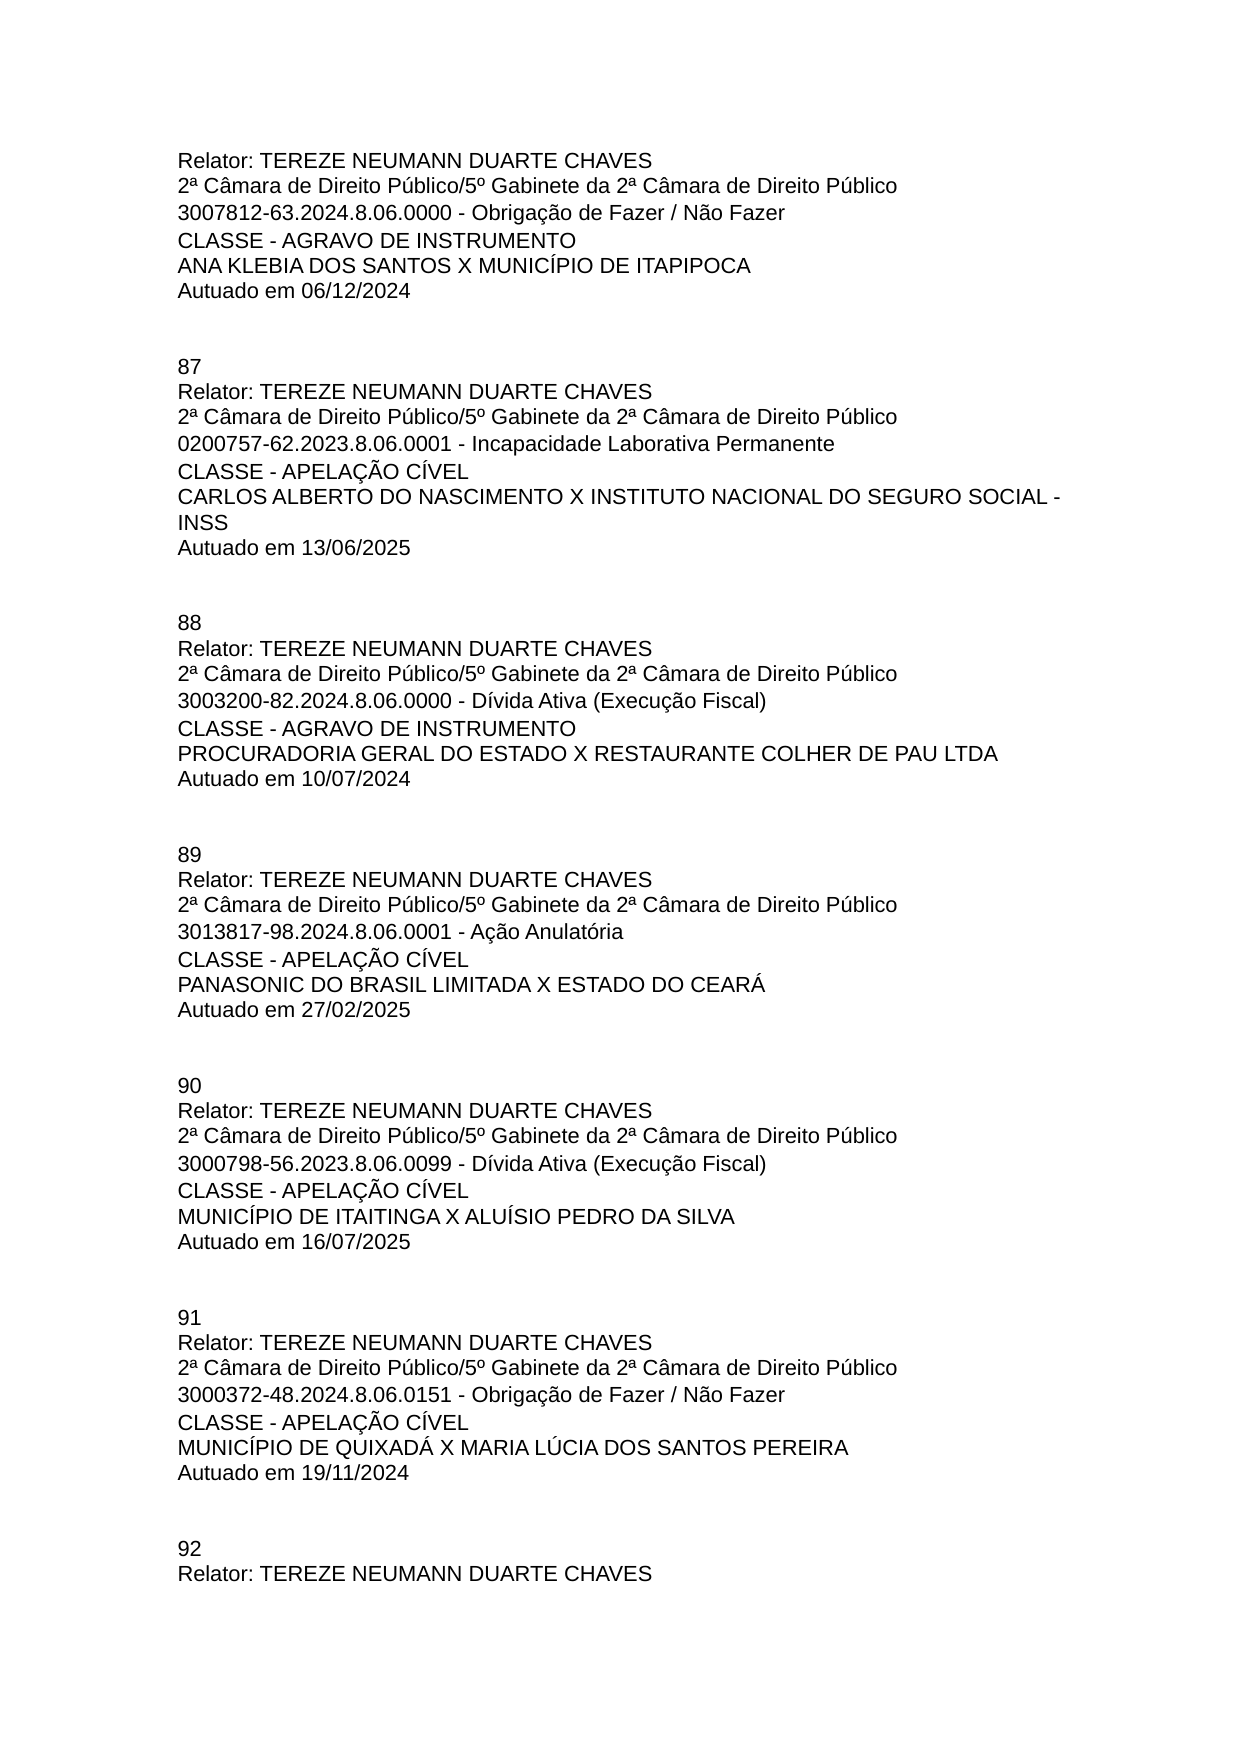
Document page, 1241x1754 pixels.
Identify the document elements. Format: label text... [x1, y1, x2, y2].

text 2ª Câmara de Direito Público/5º Gabinete da 2ª Câmara de Direito Público [177, 1355, 1063, 1380]
text Relator: TEREZE NEUMANN DUARTE CHAVES [177, 636, 1063, 661]
text 2ª Câmara de Direito Público/5º Gabinete da 2ª Câmara de Direito Público [177, 173, 1063, 198]
text Autuado em 06/12/2024 [177, 278, 1063, 303]
subtitle 3013817-98.2024.8.06.0001 - Ação Anulatória [177, 919, 1063, 944]
text CLASSE - APELAÇÃO CÍVEL MUNICÍPIO DE ITAITINGA X ALUÍSIO PEDRO DA SILVA [177, 1178, 1063, 1229]
text CLASSE - APELAÇÃO CÍVEL MUNICÍPIO DE QUIXADÁ X MARIA LÚCIA DOS SANTOS PEREIRA [177, 1410, 1063, 1460]
text Autuado em 13/06/2025 [177, 535, 1063, 560]
text 87 [177, 354, 1063, 379]
text 92 [177, 1536, 1063, 1561]
text 91 [177, 1304, 1063, 1329]
text 2ª Câmara de Direito Público/5º Gabinete da 2ª Câmara de Direito Público [177, 661, 1063, 686]
text Autuado em 16/07/2025 [177, 1229, 1063, 1254]
text Relator: TEREZE NEUMANN DUARTE CHAVES [177, 867, 1063, 892]
text 2ª Câmara de Direito Público/5º Gabinete da 2ª Câmara de Direito Público [177, 1123, 1063, 1149]
text 88 [177, 610, 1063, 636]
text CLASSE - APELAÇÃO CÍVEL CARLOS ALBERTO DO NASCIMENTO X INSTITUTO NACIONAL DO SEGURO SOCIAL - INSS [177, 459, 1063, 535]
subtitle 3000372-48.2024.8.06.0151 - Obrigação de Fazer / Não Fazer [177, 1382, 1063, 1407]
subtitle 3003200-82.2024.8.06.0000 - Dívida Ativa (Execução Fiscal) [177, 688, 1063, 713]
text Relator: TEREZE NEUMANN DUARTE CHAVES [177, 1329, 1063, 1355]
text 90 [177, 1073, 1063, 1098]
text Autuado em 19/11/2024 [177, 1460, 1063, 1485]
subtitle 0200757-62.2023.8.06.0001 - Incapacidade Laborativa Permanente [177, 431, 1063, 457]
text Relator: TEREZE NEUMANN DUARTE CHAVES [177, 148, 1063, 173]
text CLASSE - APELAÇÃO CÍVEL PANASONIC DO BRASIL LIMITADA X ESTADO DO CEARÁ [177, 947, 1063, 997]
text Relator: TEREZE NEUMANN DUARTE CHAVES [177, 379, 1063, 404]
text Relator: TEREZE NEUMANN DUARTE CHAVES [177, 1561, 1063, 1586]
text 2ª Câmara de Direito Público/5º Gabinete da 2ª Câmara de Direito Público [177, 404, 1063, 429]
subtitle 3000798-56.2023.8.06.0099 - Dívida Ativa (Execução Fiscal) [177, 1151, 1063, 1176]
text Autuado em 10/07/2024 [177, 766, 1063, 791]
text 2ª Câmara de Direito Público/5º Gabinete da 2ª Câmara de Direito Público [177, 892, 1063, 917]
text Autuado em 27/02/2025 [177, 997, 1063, 1023]
text 89 [177, 842, 1063, 867]
subtitle 3007812-63.2024.8.06.0000 - Obrigação de Fazer / Não Fazer [177, 200, 1063, 225]
text Relator: TEREZE NEUMANN DUARTE CHAVES [177, 1098, 1063, 1123]
text CLASSE - AGRAVO DE INSTRUMENTO PROCURADORIA GERAL DO ESTADO X RESTAURANTE COLHER DE PAU LTDA [177, 716, 1063, 766]
text CLASSE - AGRAVO DE INSTRUMENTO ANA KLEBIA DOS SANTOS X MUNICÍPIO DE ITAPIPOCA [177, 228, 1063, 278]
